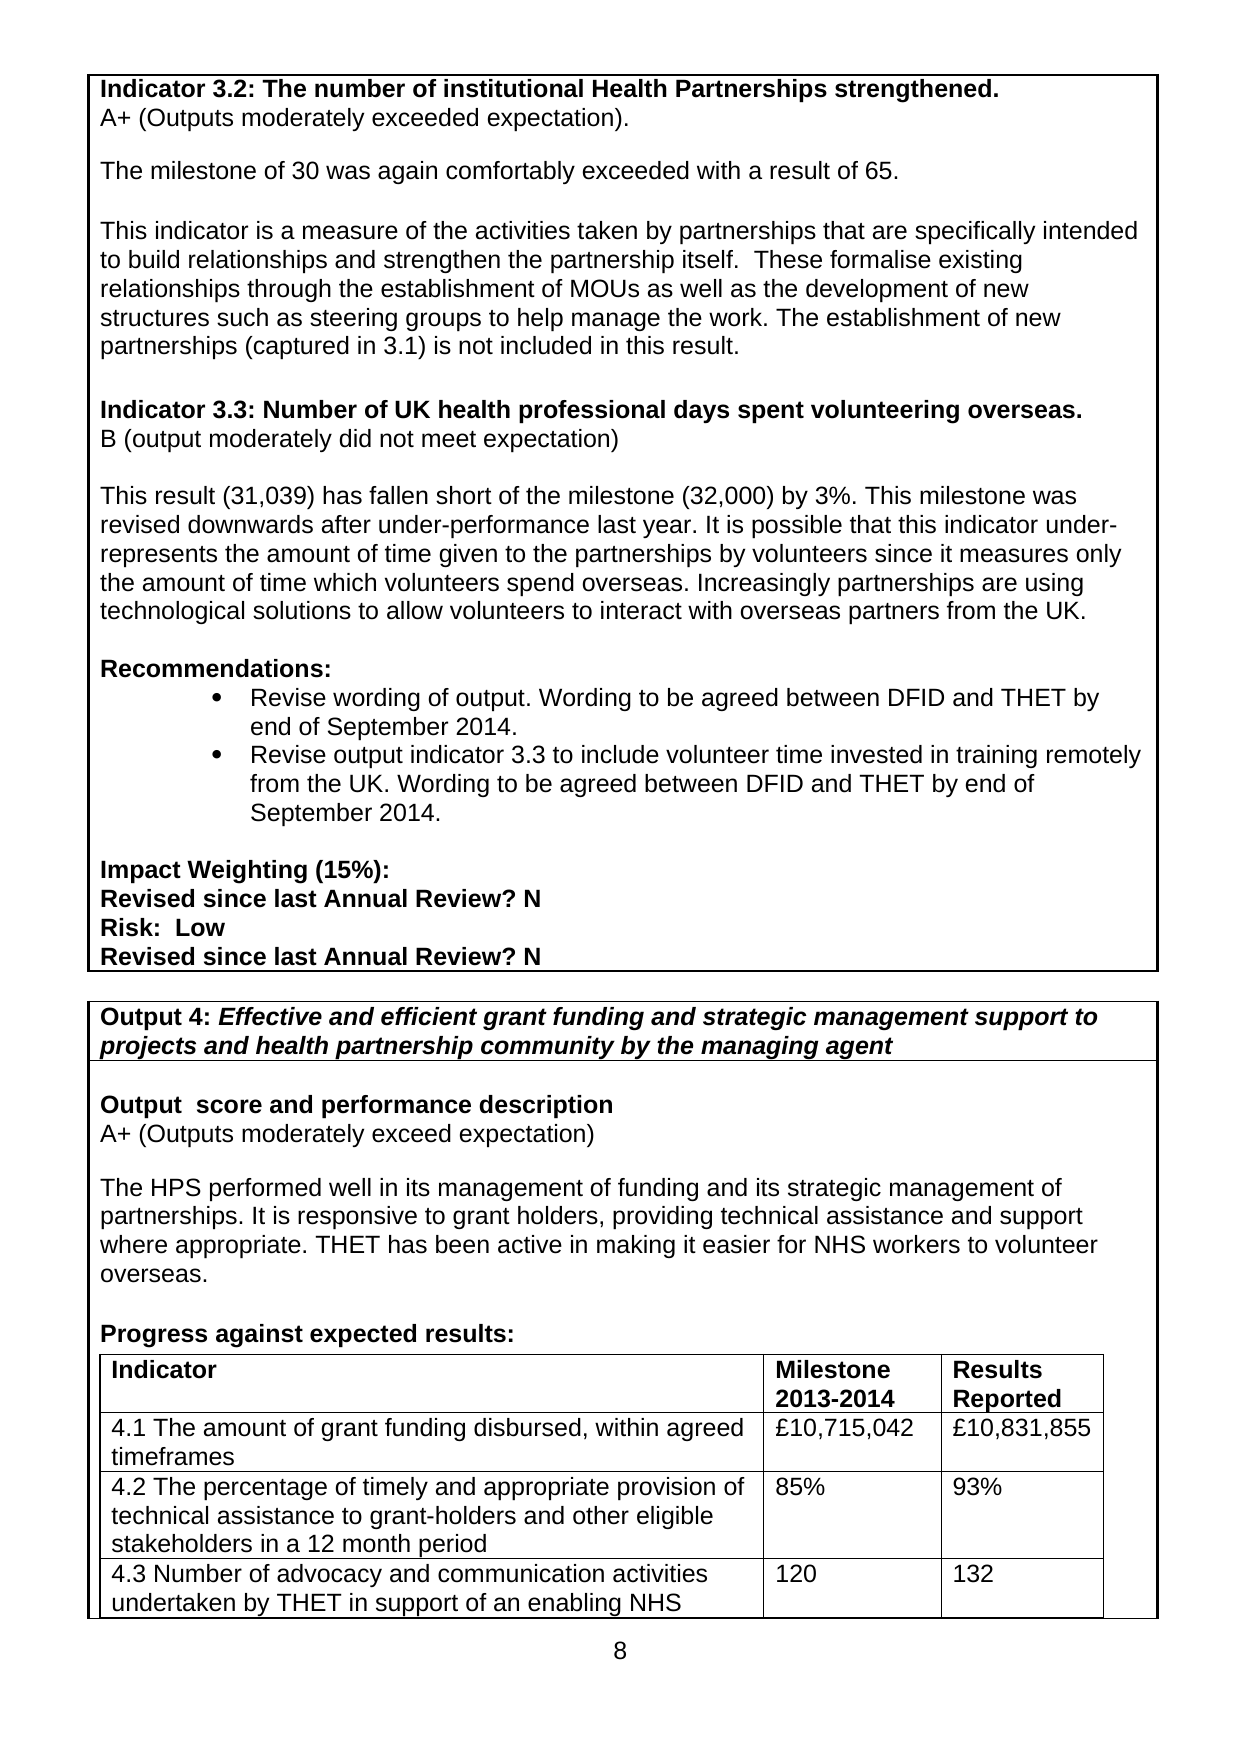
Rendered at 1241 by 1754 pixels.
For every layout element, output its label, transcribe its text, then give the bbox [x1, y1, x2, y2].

table_cell £10,715,042 [764, 1413, 941, 1471]
table_cell Indicator 3.2: The number of institutional Health Partnerships strengthened. A+ (Outputs moderately exceeded expectation). The milestone of 30 was again comfortably exceeded with a result of 65. This indicator is a measure of the activities taken by partnerships that are specifically intended to build relationships and strengthen the partnership itself. These formalise existing relationships through the establishment of MOUs as well as the development of new structures such as steering groups to help manage the work. The establishment of new partnerships (captured in 3.1) is not included in this result. Indicator 3.3: Number of UK health professional days spent volunteering overseas. B (output moderately did not meet expectation) This result (31,039) has fallen short of the milestone (32,000) by 3%. This milestone was revised downwards after under-performance last year. It is possible that this indicator under-represents the amount of time given to the partnerships by volunteers since it measures only the amount of time which volunteers spend overseas. Increasingly partnerships are using technological solutions to allow volunteers to interact with overseas partners from the UK. Recommendations: Revise wording of output. Wording to be agreed between DFID and THET by end of September 2014. Revise output indicator 3.3 to include volunteer time invested in training remotely from the UK. Wording to be agreed between DFID and THET by end of September 2014. Impact Weighting (15%): Revised since last Annual Review? N Risk: Low Revised since last Annual Review? N [90, 76, 1156, 970]
table_header Indicator [101, 1355, 763, 1412]
table_cell 93% [942, 1472, 1103, 1558]
table_header Results Reported [942, 1355, 1103, 1412]
table_cell Progress against expected results: [90, 1294, 1156, 1618]
table_cell 4.2 The percentage of timely and appropriate provision of technical assistance to grant-holders and other eligible stakeholders in a 12 month period [101, 1472, 763, 1558]
table_header Milestone 2013-2014 [764, 1355, 941, 1412]
table_cell 85% [764, 1472, 941, 1558]
table_cell 120 [764, 1559, 941, 1617]
table_cell 4.3 Number of advocacy and communication activities undertaken by THET in support of an enabling NHS [101, 1559, 763, 1617]
table_cell £10,831,855 [942, 1413, 1103, 1471]
table_cell 132 [942, 1559, 1103, 1617]
table_header Output 4: Effective and efficient grant funding and strategic management support to projects and health partnership community by the managing agent [90, 1002, 1156, 1060]
table_cell Output score and performance description A+ (Outputs moderately exceed expectation) The HPS performed well in its management of funding and its strategic management of partnerships. It is responsive to grant holders, providing technical assistance and support where appropriate. THET has been active in making it easier for NHS workers to volunteer overseas. [90, 1061, 1156, 1294]
table_cell 4.1 The amount of grant funding disbursed, within agreed timeframes [101, 1413, 763, 1471]
